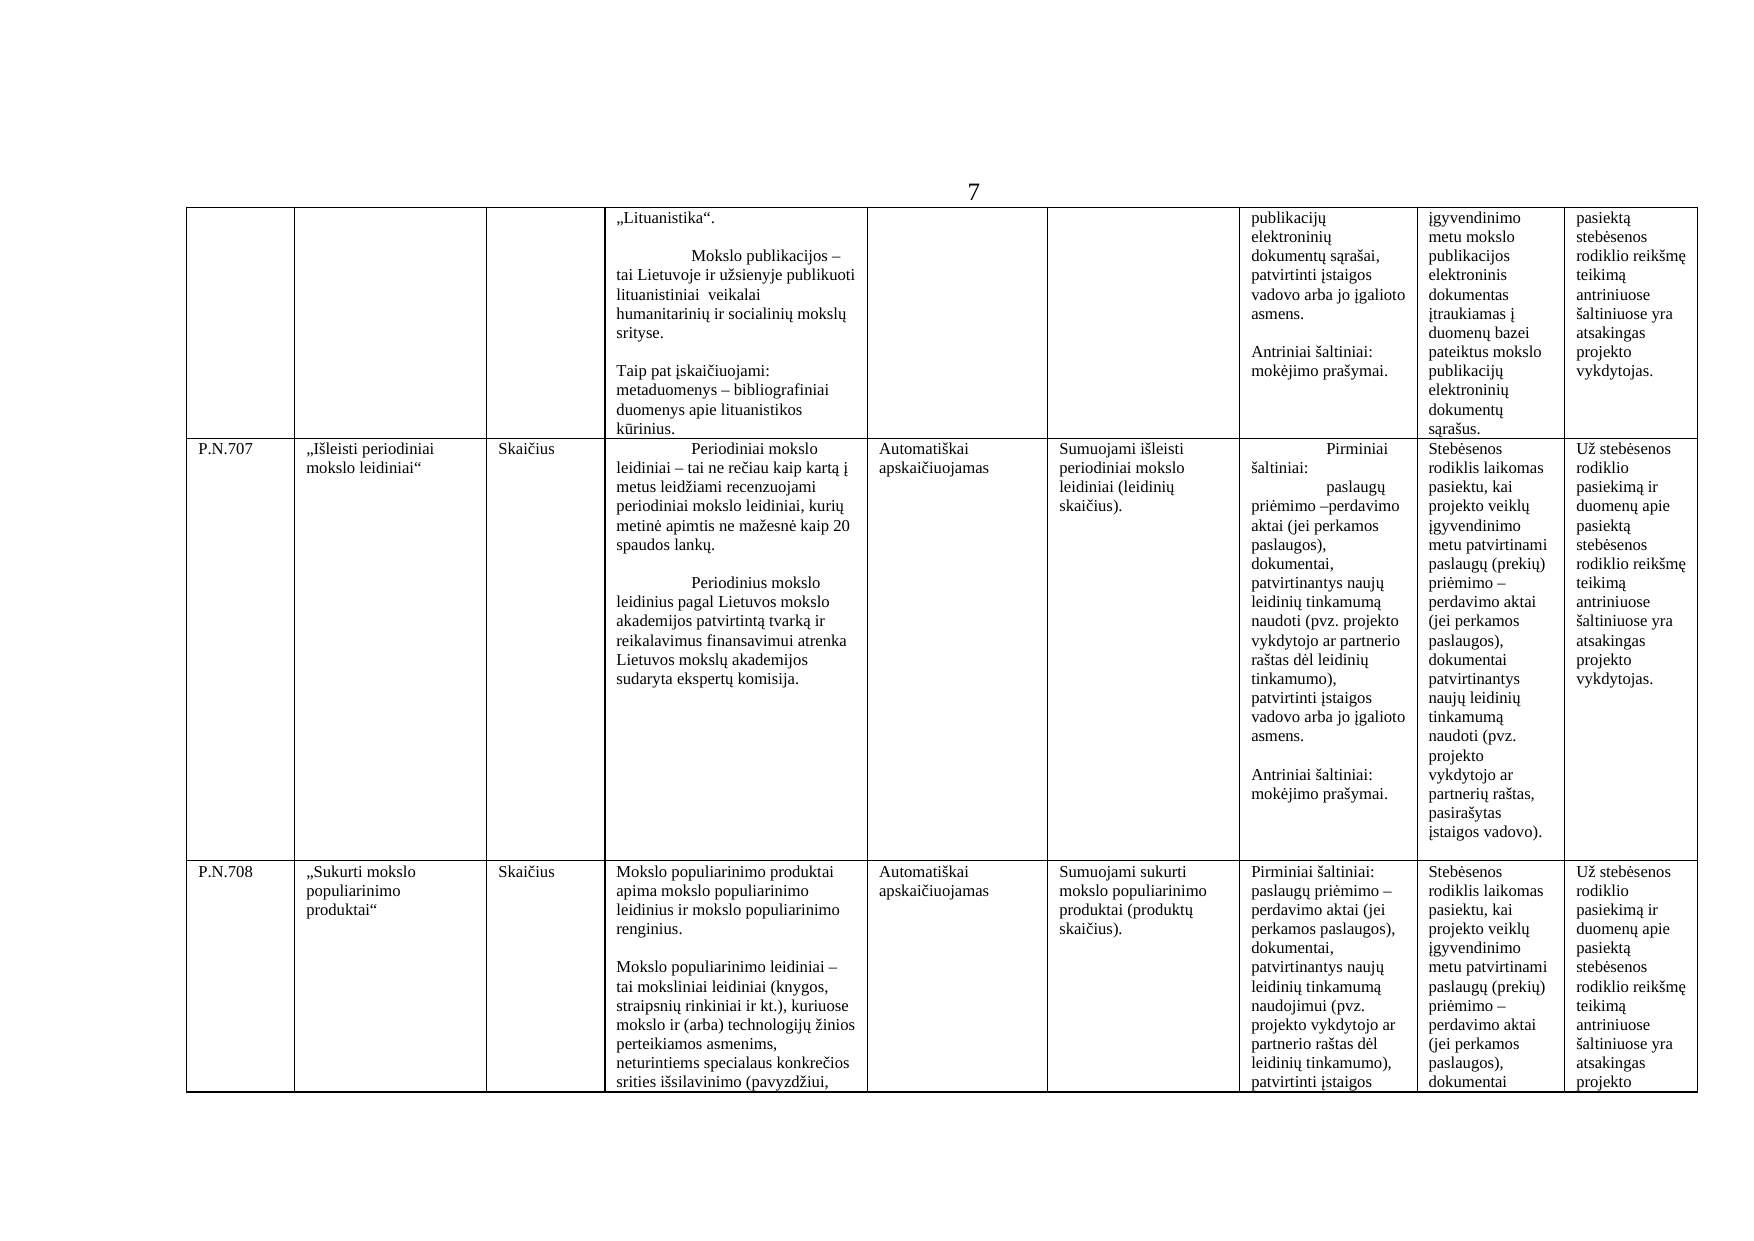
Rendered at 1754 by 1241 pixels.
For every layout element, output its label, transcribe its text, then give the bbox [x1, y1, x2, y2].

table_cell Už stebėsenos rodiklio pasiekimą ir duomenų apie pasiektą stebėsenos rodiklio reikšmę teikimą antriniuose šaltiniuose yra atsakingas projekto vykdytojas. [1565, 439, 1697, 860]
table_cell Periodiniai mokslo leidiniai – tai ne rečiau kaip kartą į metus leidžiami recenzuojami periodiniai mokslo leidiniai, kurių metinė apimtis ne mažesnė kaip 20 spaudos lankų. Periodinius mokslo leidinius pagal Lietuvos mokslo akademijos patvirtintą tvarką ir reikalavimus finansavimui atrenka Lietuvos mokslų akademijos sudaryta ekspertų komisija. [606, 439, 867, 860]
table_cell Už stebėsenos rodiklio pasiekimą ir duomenų apie pasiektą stebėsenos rodiklio reikšmę teikimą antriniuose šaltiniuose yra atsakingas projekto [1565, 861, 1697, 1091]
table_cell [868, 208, 1047, 438]
table_cell Skaičius [487, 861, 604, 1091]
table_cell „Išleisti periodiniai mokslo leidiniai“ [295, 439, 486, 860]
table_cell publikacijų elektroninių dokumentų sąrašai, patvirtinti įstaigos vadovo arba jo įgalioto asmens. Antriniai šaltiniai: mokėjimo prašymai. [1240, 208, 1417, 438]
table_cell Sumuojami sukurti mokslo populiarinimo produktai (produktų skaičius). [1048, 861, 1239, 1091]
table_cell „Lituanistika“. Mokslo publikacijos – tai Lietuvoje ir užsienyje publikuoti lituanistiniai veikalai humanitarinių ir socialinių mokslų srityse. Taip pat įskaičiuojami: metaduomenys – bibliografiniai duomenys apie lituanistikos kūrinius. [606, 208, 867, 438]
table_cell [487, 208, 604, 438]
table_cell Automatiškai apskaičiuojamas [868, 439, 1047, 860]
table_cell [1048, 208, 1239, 438]
table_cell „Sukurti mokslo populiarinimo produktai“ [295, 861, 486, 1091]
table_cell įgyvendinimo metu mokslo publikacijos elektroninis dokumentas įtraukiamas į duomenų bazei pateiktus mokslo publikacijų elektroninių dokumentų sąrašus. [1418, 208, 1564, 438]
table_cell P.N.708 [187, 861, 294, 1091]
table_cell [187, 208, 294, 438]
table_cell P.N.707 [187, 439, 294, 860]
table_cell Stebėsenos rodiklis laikomas pasiektu, kai projekto veiklų įgyvendinimo metu patvirtinami paslaugų (prekių) priėmimo – perdavimo aktai (jei perkamos paslaugos), dokumentai patvirtinantys naujų leidinių tinkamumą naudoti (pvz. projekto vykdytojo ar partnerių raštas, pasirašytas įstaigos vadovo). [1418, 439, 1564, 860]
table_cell Stebėsenos rodiklis laikomas pasiektu, kai projekto veiklų įgyvendinimo metu patvirtinami paslaugų (prekių) priėmimo – perdavimo aktai (jei perkamos paslaugos), dokumentai [1418, 861, 1564, 1091]
table_cell Pirminiai šaltiniai: paslaugų priėmimo –perdavimo aktai (jei perkamos paslaugos), dokumentai, patvirtinantys naujų leidinių tinkamumą naudojimui (pvz. projekto vykdytojo ar partnerio raštas dėl leidinių tinkamumo), patvirtinti įstaigos [1240, 861, 1417, 1091]
table_cell [295, 208, 486, 438]
table_cell Skaičius [487, 439, 604, 860]
table_cell Mokslo populiarinimo produktai apima mokslo populiarinimo leidinius ir mokslo populiarinimo renginius. Mokslo populiarinimo leidiniai – tai moksliniai leidiniai (knygos, straipsnių rinkiniai ir kt.), kuriuose mokslo ir (arba) technologijų žinios perteikiamos asmenims, neturintiems specialaus konkrečios srities išsilavinimo (pavyzdžiui, [606, 861, 867, 1091]
table_cell Pirminiai šaltiniai: paslaugų priėmimo –perdavimo aktai (jei perkamos paslaugos), dokumentai, patvirtinantys naujų leidinių tinkamumą naudoti (pvz. projekto vykdytojo ar partnerio raštas dėl leidinių tinkamumo), patvirtinti įstaigos vadovo arba jo įgalioto asmens. Antriniai šaltiniai: mokėjimo prašymai. [1240, 439, 1417, 860]
table_cell pasiektą stebėsenos rodiklio reikšmę teikimą antriniuose šaltiniuose yra atsakingas projekto vykdytojas. [1565, 208, 1697, 438]
table_cell Sumuojami išleisti periodiniai mokslo leidiniai (leidinių skaičius). [1048, 439, 1239, 860]
table_cell Automatiškai apskaičiuojamas [868, 861, 1047, 1091]
